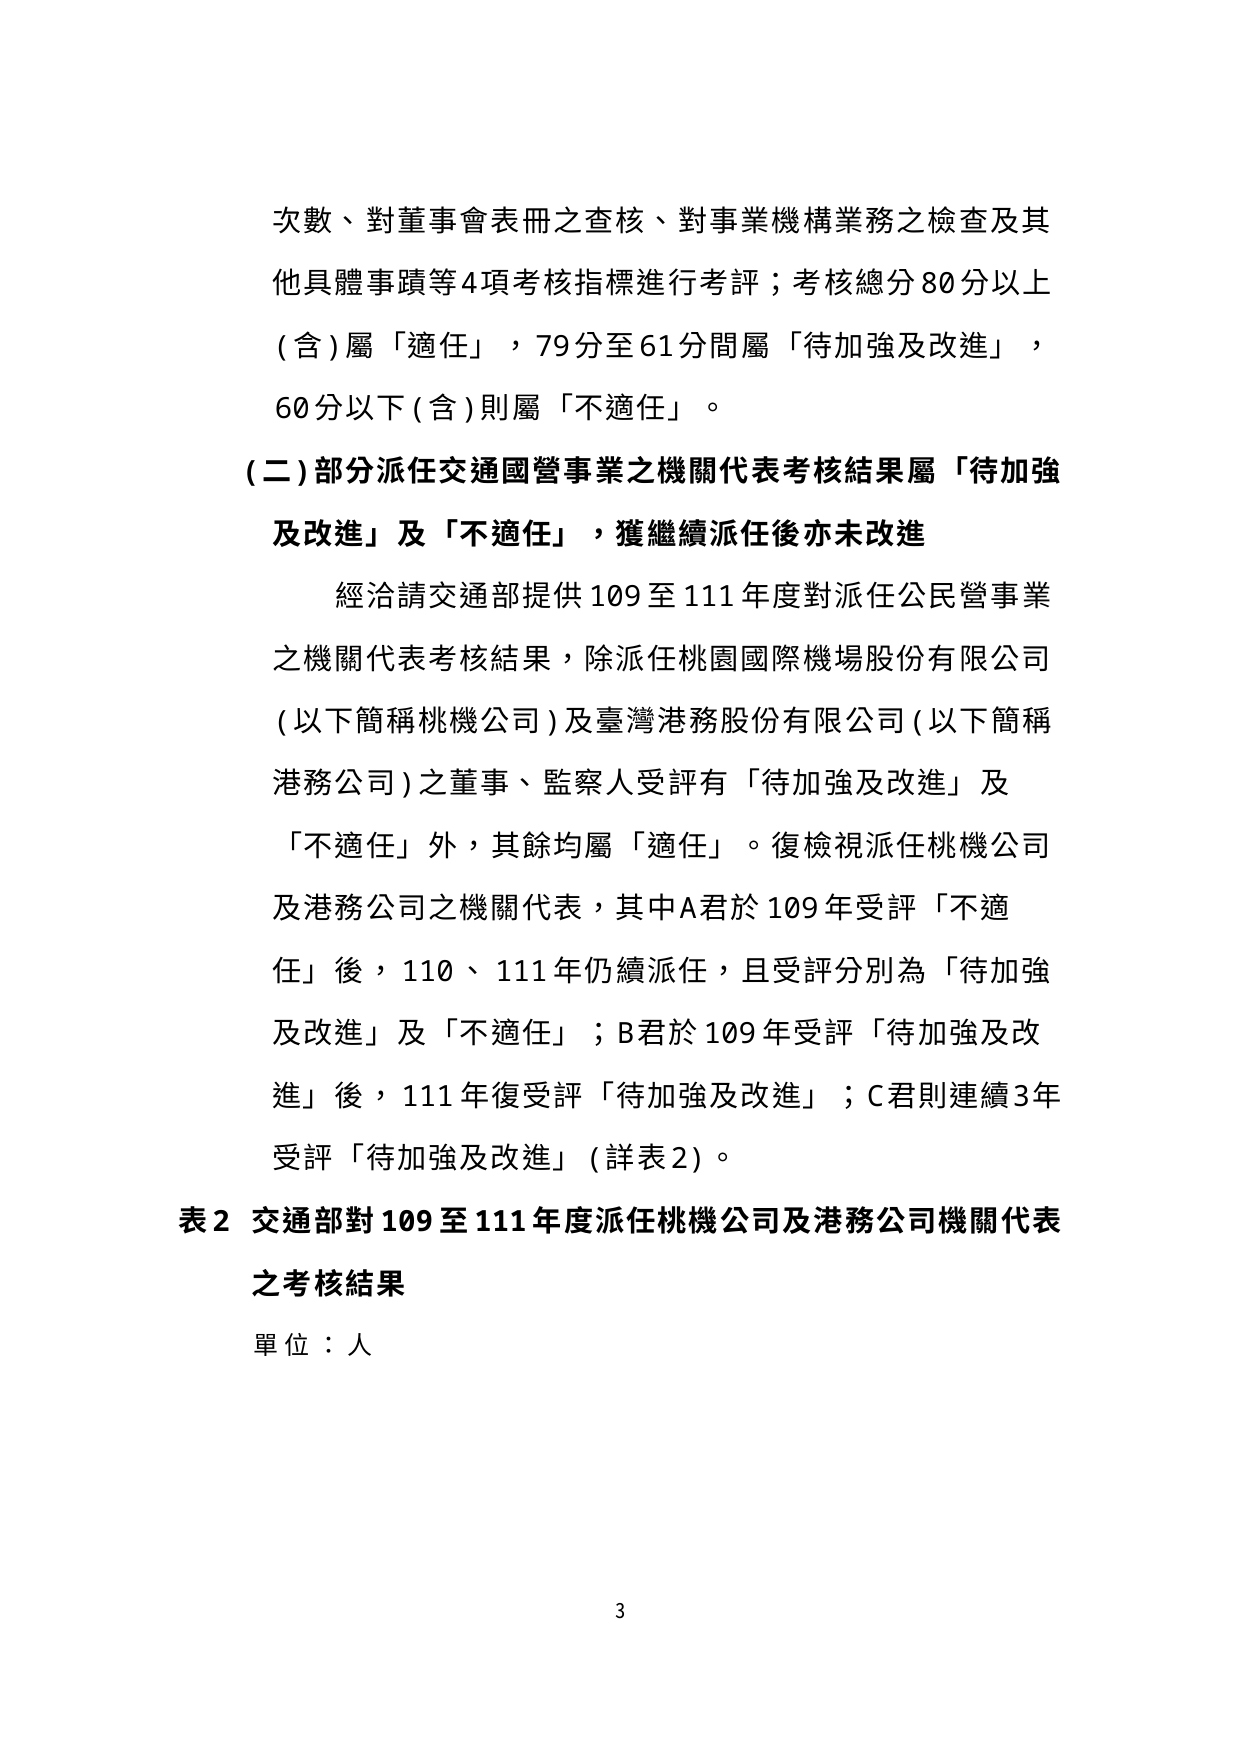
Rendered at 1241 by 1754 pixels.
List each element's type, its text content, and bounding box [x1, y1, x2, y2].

text (二)部分派任交通國營事業之機關代表考核結果屬「待加強及改進」及「不適任」，獲繼續派任後亦未改進 [236, 427, 1063, 552]
text 經洽請交通部提供109至111年度對派任公民營事業之機關代表考核結果，除派任桃園國際機場股份有限公司(以下簡稱桃機公司)及臺灣港務股份有限公司(以下簡稱港務公司)之董事、監察人受評有「待加強及改進」及「不適任」外，其餘均屬「適任」。復檢視派任桃機公司及港務公司之機關代表，其中A君於109年受評「不適任」後，110、111年仍續派任，且受評分別為「待加強及改進」及「不適任」；B君於109年受評「待加強及改進」後，111年復受評「待加強及改進」；C君則連續3年受評「待加強及改進」(詳表2)。 [266, 552, 1063, 1177]
text 表2 交通部對109至111年度派任桃機公司及港務公司機關代表之考核結果 單位：人 [177, 1177, 1072, 1365]
text 次數、對董事會表冊之查核、對事業機構業務之檢查及其他具體事蹟等4項考核指標進行考評；考核總分80分以上(含)屬「適任」，79分至61分間屬「待加強及改進」，60分以下(含)則屬「不適任」。 [266, 177, 1063, 427]
